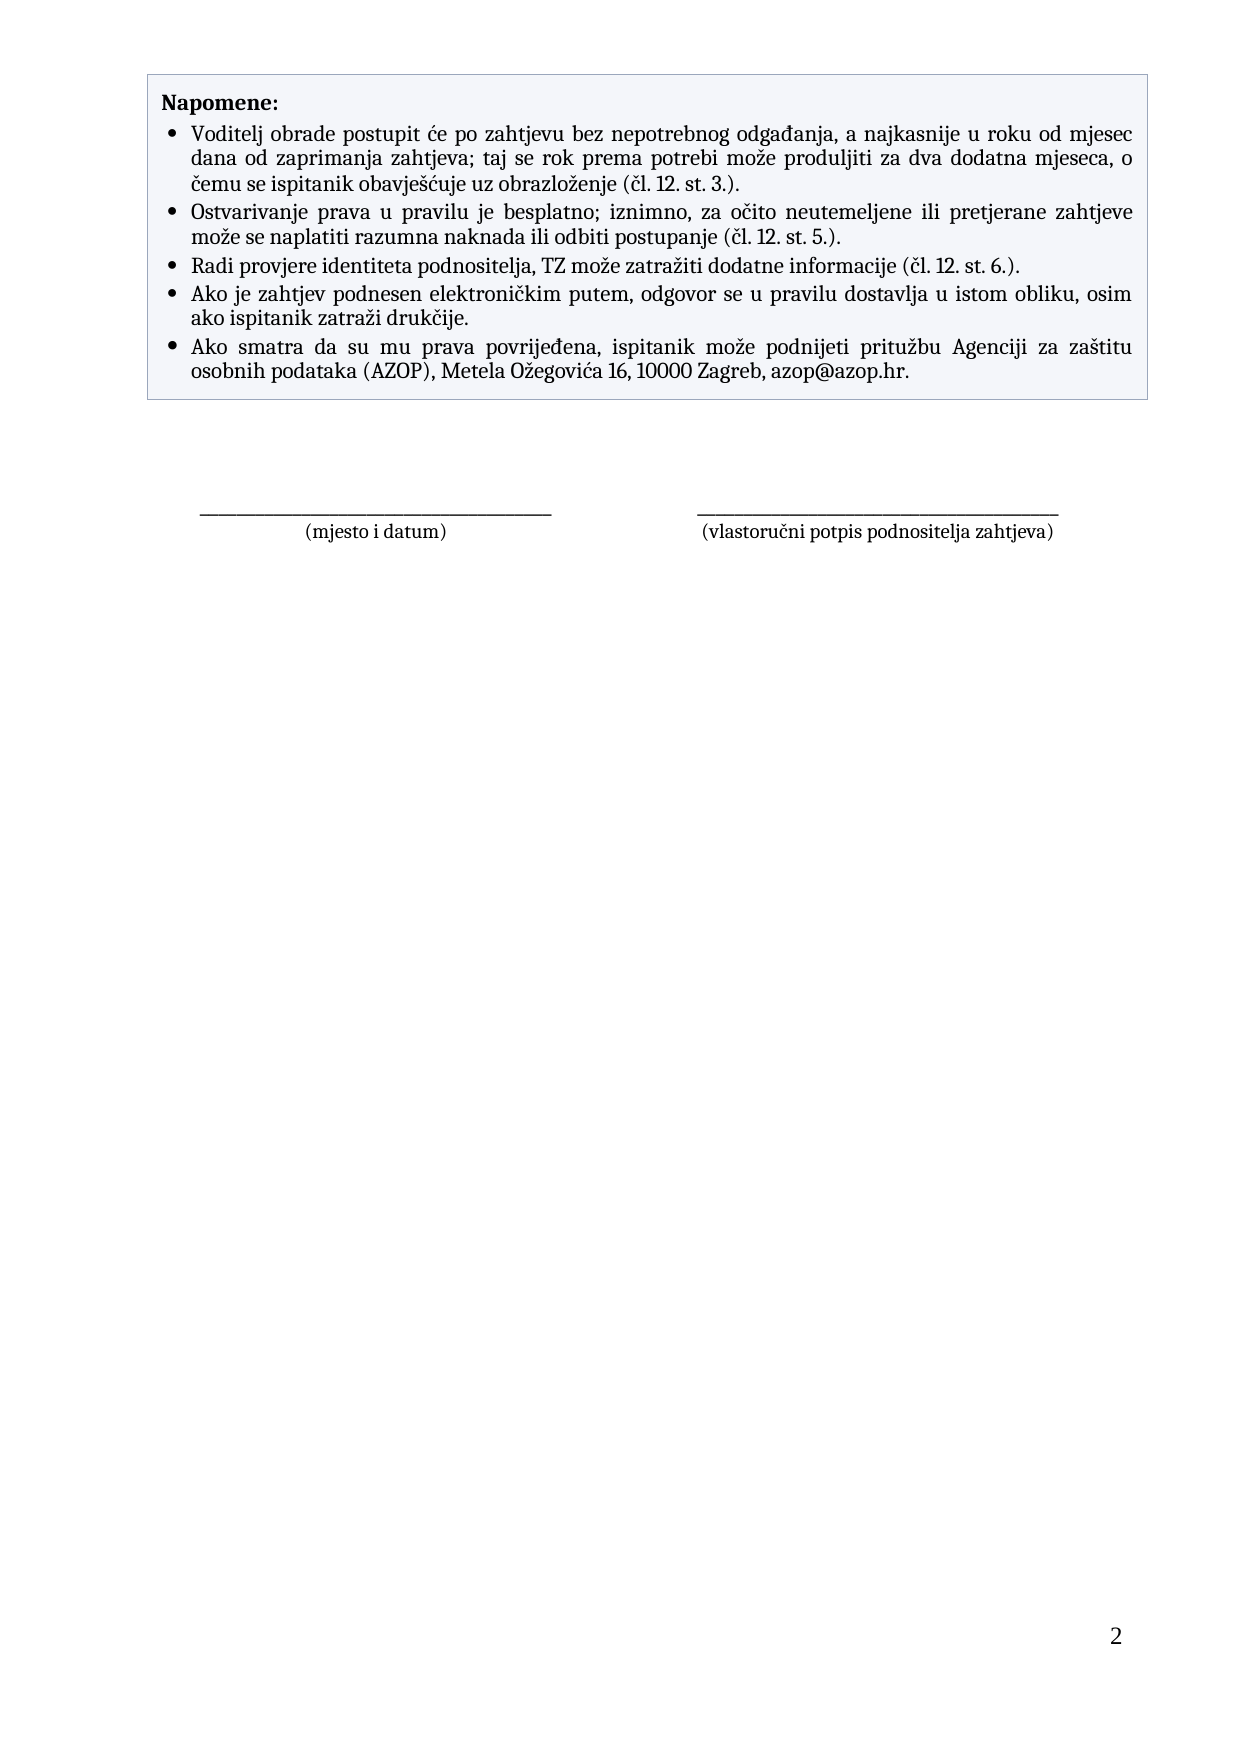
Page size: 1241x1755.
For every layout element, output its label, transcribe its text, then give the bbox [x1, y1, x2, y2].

table_header ______________________________________ (mjesto i datum) [148, 433, 633, 572]
table_header _______________________________________ (vlastoručni potpis podnositelja zahtjeva) [633, 433, 1122, 572]
table_header Napomene: Voditelj obrade postupit će po zahtjevu bez nepotrebnog odgađanja, a najkasnije u roku od mjesec dana od zaprimanja zahtjeva; taj se rok prema potrebi može produljiti za dva dodatna mjeseca, o čemu se ispitanik obavješćuje uz obrazloženje (čl. 12. st. 3.). Ostvarivanje prava u pravilu je besplatno; iznimno, za očito neutemeljene ili pretjerane zahtjeve može se naplatiti razumna naknada ili odbiti postupanje (čl. 12. st. 5.). Radi provjere identiteta podnositelja, TZ može zatražiti dodatne informacije (čl. 12. st. 6.). Ako je zahtjev podnesen elektroničkim putem, odgovor se u pravilu dostavlja u istom obliku, osim ako ispitanik zatraži drukčije. Ako smatra da su mu prava povrijeđena, ispitanik može podnijeti pritužbu Agenciji za zaštitu osobnih podataka (AZOP), Metela Ožegovića 16, 10000 Zagreb, azop@azop.hr. [148, 75, 1147, 399]
